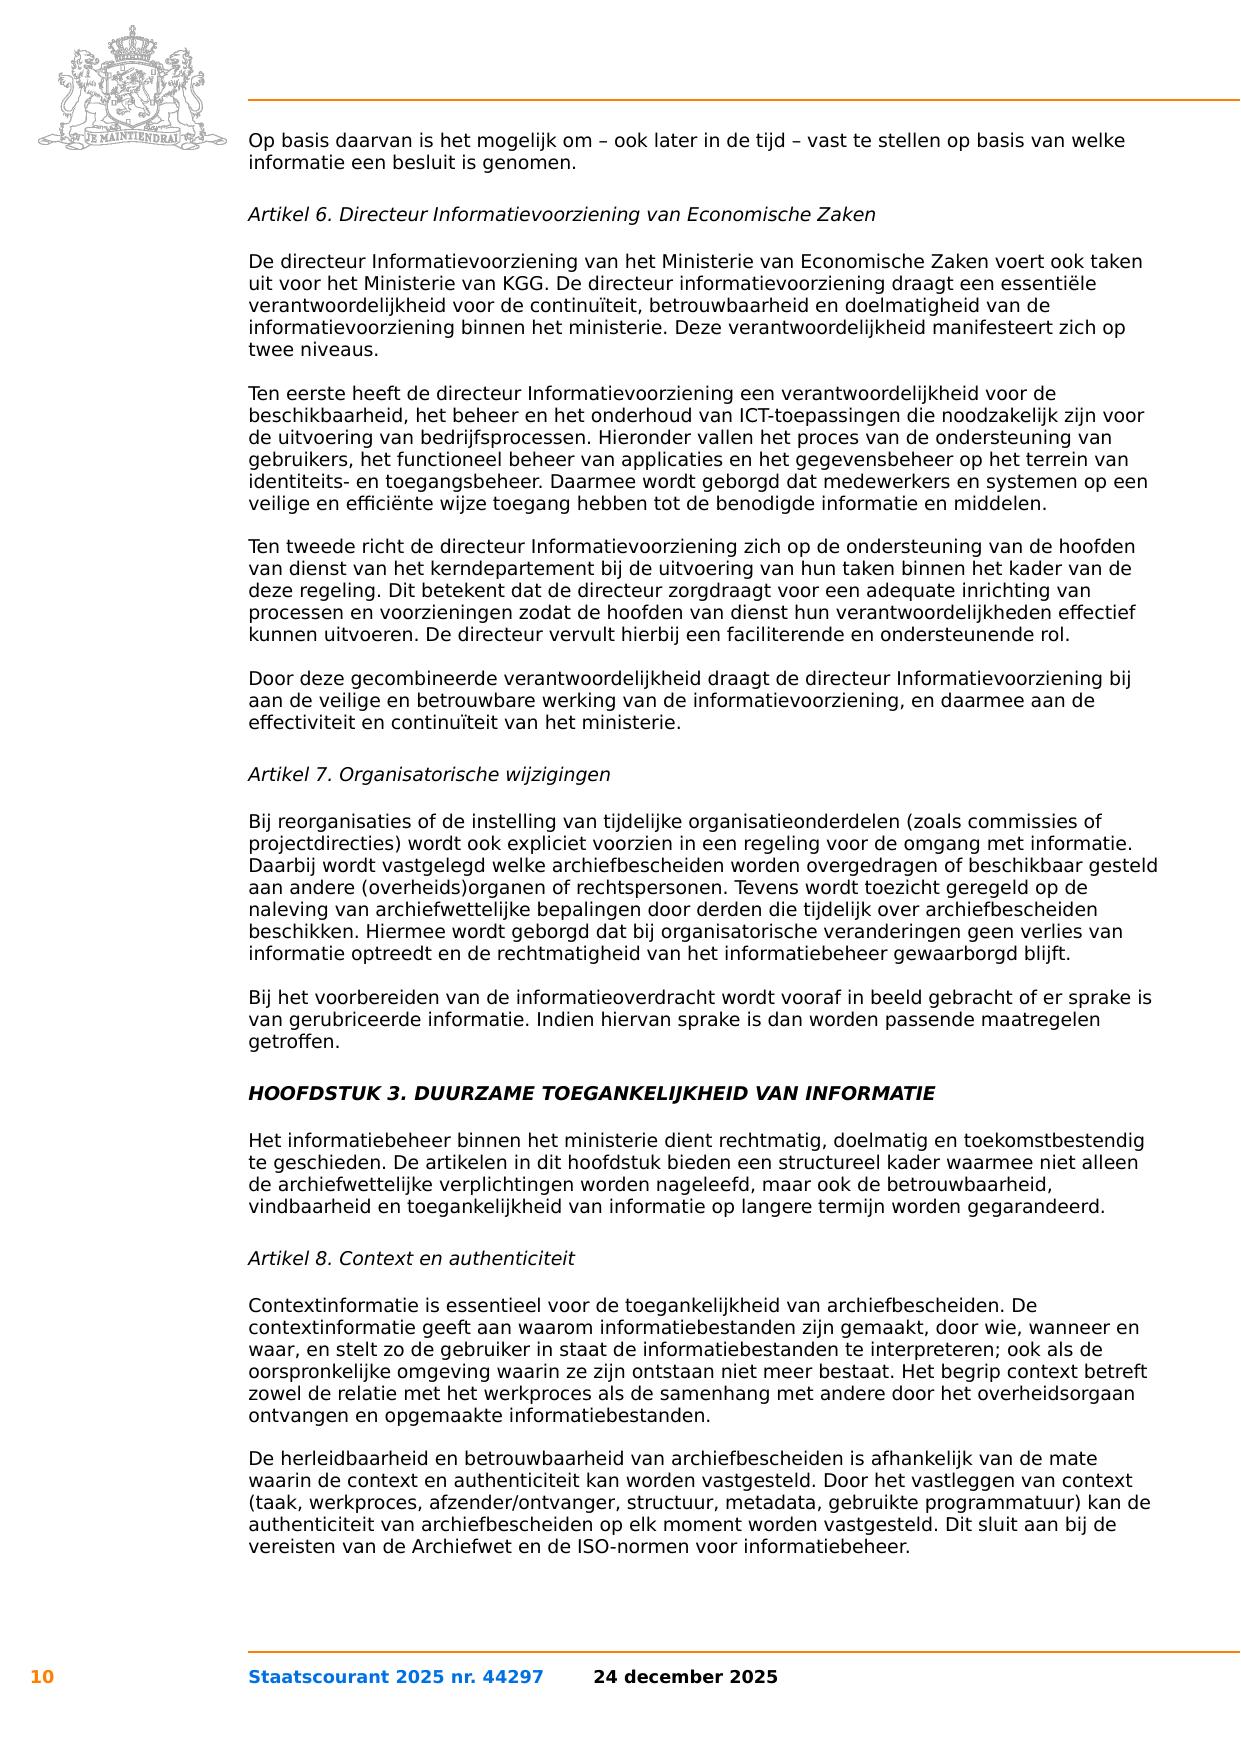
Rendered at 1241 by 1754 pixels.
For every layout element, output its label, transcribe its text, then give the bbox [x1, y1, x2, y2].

text De directeur Informatievoorziening van het Ministerie van Economische Zaken voert ook taken uit voor het Ministerie van KGG. De directeur informatievoorziening draagt een essentiële verantwoordelijkheid voor de continuïteit, betrouwbaarheid en doelmatigheid van de informatievoorziening binnen het ministerie. Deze verantwoordelijkheid manifesteert zich op twee niveaus. [248, 251, 1163, 361]
picture [38, 25, 227, 150]
subtitle Artikel 6. Directeur Informatievoorziening van Economische Zaken [248, 204, 1163, 226]
text Contextinformatie is essentieel voor de toegankelijkheid van archiefbescheiden. De contextinformatie geeft aan waarom informatiebestanden zijn gemaakt, door wie, wanneer en waar, en stelt zo de gebruiker in staat de informatiebestanden te interpreteren; ook als de oorspronkelijke omgeving waarin ze zijn ontstaan niet meer bestaat. Het begrip context betreft zowel de relatie met het werkproces als de samenhang met andere door het overheidsorgaan ontvangen en opgemaakte informatiebestanden. [248, 1294, 1163, 1426]
subtitle Artikel 7. Organisatorische wijzigingen [248, 764, 1163, 786]
text Bij reorganisaties of de instelling van tijdelijke organisatieonderdelen (zoals commissies of projectdirecties) wordt ook expliciet voorzien in een regeling voor de omgang met informatie. Daarbij wordt vastgelegd welke archiefbescheiden worden overgedragen of beschikbaar gesteld aan andere (overheids)organen of rechtspersonen. Tevens wordt toezicht geregeld op de naleving van archiefwettelijke bepalingen door derden die tijdelijk over archiefbescheiden beschikken. Hiermee wordt geborgd dat bij organisatorische veranderingen geen verlies van informatie optreedt en de rechtmatigheid van het informatiebeheer gewaarborgd blijft. [248, 811, 1163, 965]
text De herleidbaarheid en betrouwbaarheid van archiefbescheiden is afhankelijk van de mate waarin de context en authenticiteit kan worden vastgesteld. Door het vastleggen van context (taak, werkproces, afzender/ontvanger, structuur, metadata, gebruikte programmatuur) kan de authenticiteit van archiefbescheiden op elk moment worden vastgesteld. Dit sluit aan bij de vereisten van de Archiefwet en de ISO-normen voor informatiebeheer. [248, 1448, 1163, 1558]
text Door deze gecombineerde verantwoordelijkheid draagt de directeur Informatievoorziening bij aan de veilige en betrouwbare werking van de informatievoorziening, en daarmee aan de effectiviteit en continuïteit van het ministerie. [248, 668, 1163, 734]
text Bij het voorbereiden van de informatieoverdracht wordt vooraf in beeld gebracht of er sprake is van gerubriceerde informatie. Indien hiervan sprake is dan worden passende maatregelen getroffen. [248, 987, 1163, 1053]
text Ten eerste heeft de directeur Informatievoorziening een verantwoordelijkheid voor de beschikbaarheid, het beheer en het onderhoud van ICT-toepassingen die noodzakelijk zijn voor de uitvoering van bedrijfsprocessen. Hieronder vallen het proces van de ondersteuning van gebruikers, het functioneel beheer van applicaties en het gegevensbeheer op het terrein van identiteits- en toegangsbeheer. Daarmee wordt geborgd dat medewerkers en systemen op een veilige en efficiënte wijze toegang hebben tot de benodigde informatie en middelen. [248, 383, 1163, 514]
subtitle HOOFDSTUK 3. DUURZAME TOEGANKELIJKHEID VAN INFORMATIE [248, 1083, 1163, 1105]
text Het informatiebeheer binnen het ministerie dient rechtmatig, doelmatig en toekomstbestendig te geschieden. De artikelen in dit hoofdstuk bieden een structureel kader waarmee niet alleen de archiefwettelijke verplichtingen worden nageleefd, maar ook de betrouwbaarheid, vindbaarheid en toegankelijkheid van informatie op langere termijn worden gegarandeerd. [248, 1130, 1163, 1218]
subtitle Artikel 8. Context en authenticiteit [248, 1248, 1163, 1269]
text Op basis daarvan is het mogelijk om – ook later in de tijd – vast te stellen op basis van welke informatie een besluit is genomen. [248, 130, 1163, 174]
text Ten tweede richt de directeur Informatievoorziening zich op de ondersteuning van de hoofden van dienst van het kerndepartement bij de uitvoering van hun taken binnen het kader van de deze regeling. Dit betekent dat de directeur zorgdraagt voor een adequate inrichting van processen en voorzieningen zodat de hoofden van dienst hun verantwoordelijkheden effectief kunnen uitvoeren. De directeur vervult hierbij een faciliterende en ondersteunende rol. [248, 536, 1163, 646]
